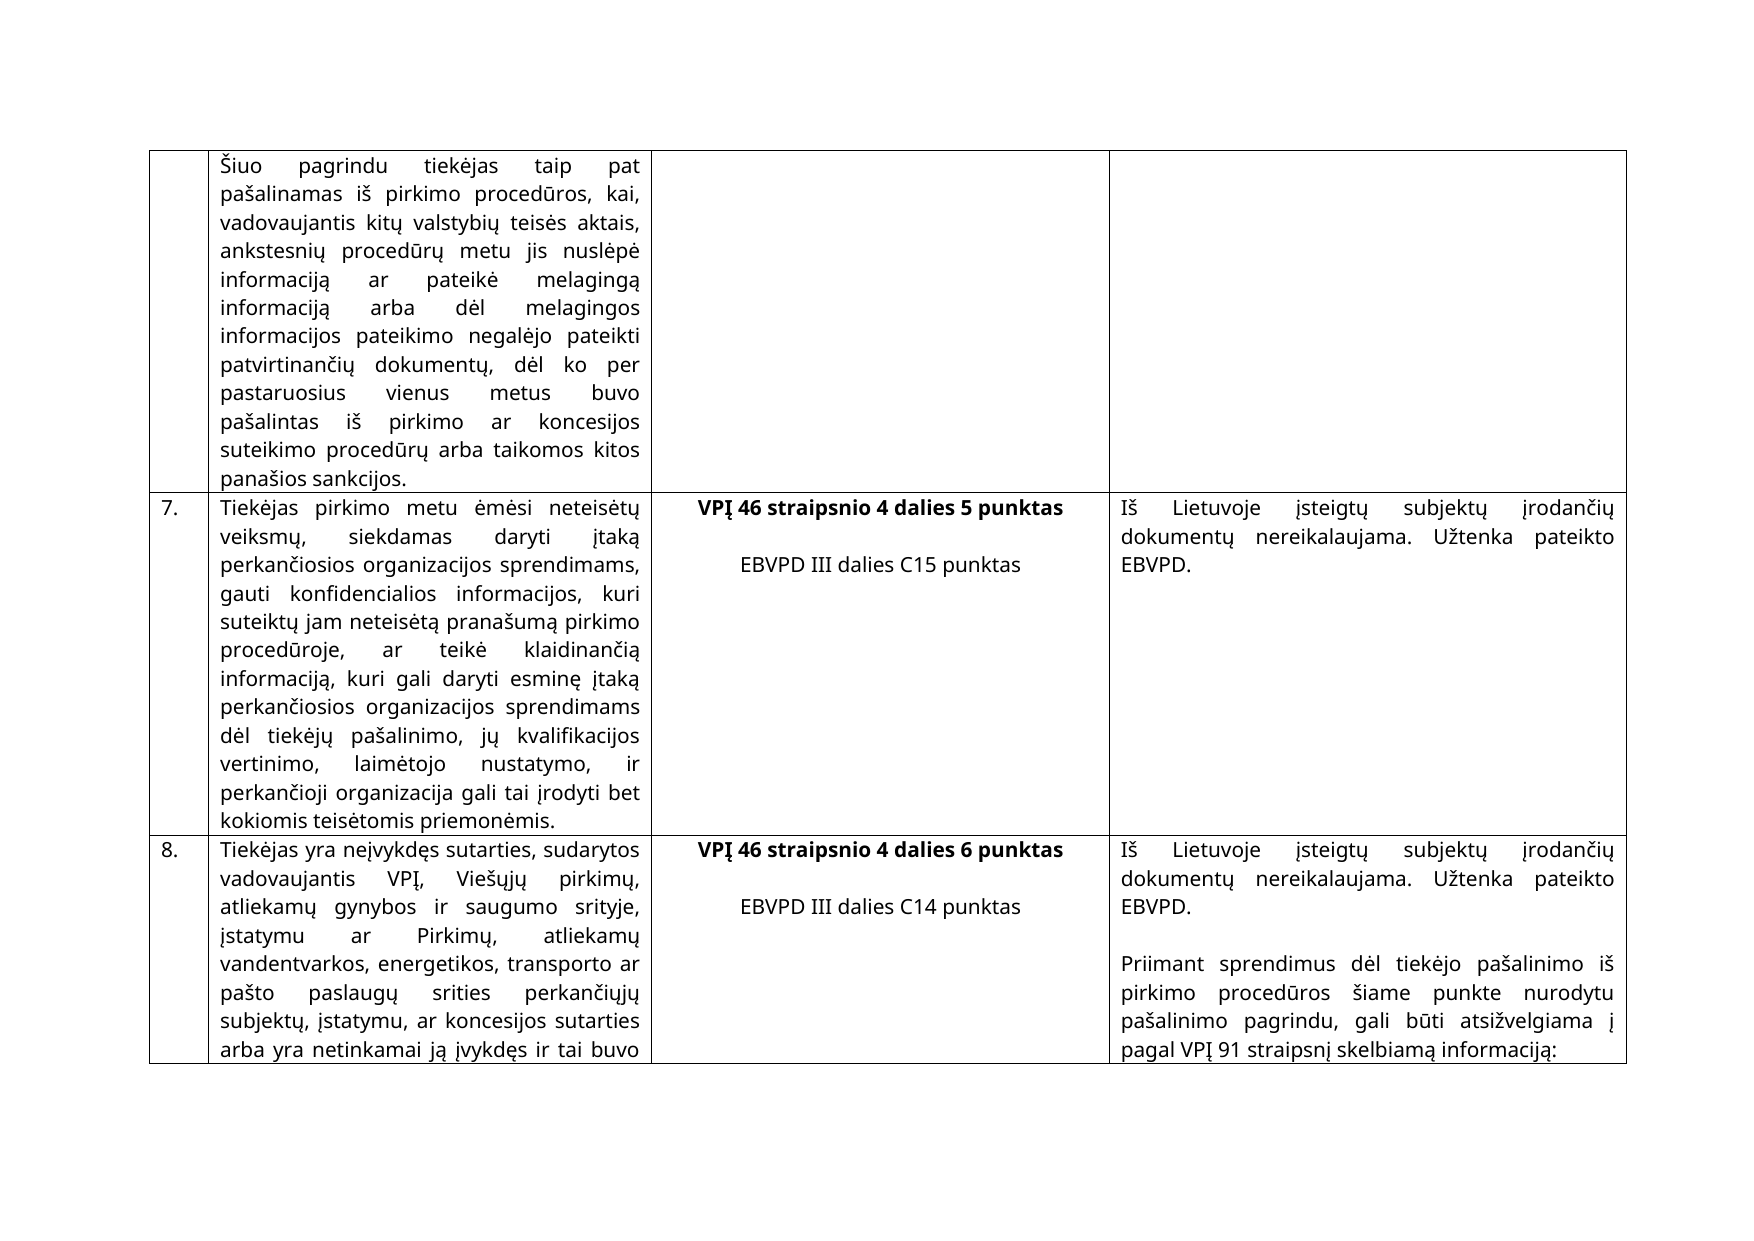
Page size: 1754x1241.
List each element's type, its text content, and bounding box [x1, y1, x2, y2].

table_cell VPĮ 46 straipsnio 4 dalies 5 punktas EBVPD III dalies C15 punktas [652, 493, 1109, 834]
table_cell Šiuo pagrindu tiekėjas taip pat pašalinamas iš pirkimo procedūros, kai, vadovaujantis kitų valstybių teisės aktais, ankstesnių procedūrų metu jis nuslėpė informaciją ar pateikė melagingą informaciją arba dėl melagingos informacijos pateikimo negalėjo pateikti patvirtinančių dokumentų, dėl ko per pastaruosius vienus metus buvo pašalintas iš pirkimo ar koncesijos suteikimo procedūrų arba taikomos kitos panašios sankcijos. [209, 151, 651, 492]
table_cell [150, 151, 208, 492]
table_cell [652, 151, 1109, 492]
table_cell Iš Lietuvoje įsteigtų subjektų įrodančių dokumentų nereikalaujama. Užtenka pateikto EBVPD. [1110, 493, 1626, 834]
table_cell Iš Lietuvoje įsteigtų subjektų įrodančių dokumentų nereikalaujama. Užtenka pateikto EBVPD. Priimant sprendimus dėl tiekėjo pašalinimo iš pirkimo procedūros šiame punkte nurodytu pašalinimo pagrindu, gali būti atsižvelgiama į pagal VPĮ 91 straipsnį skelbiamą informaciją: [1110, 836, 1626, 1063]
table_cell 7. [150, 493, 208, 834]
table_cell Tiekėjas pirkimo metu ėmėsi neteisėtų veiksmų, siekdamas daryti įtaką perkančiosios organizacijos sprendimams, gauti konfidencialios informacijos, kuri suteiktų jam neteisėtą pranašumą pirkimo procedūroje, ar teikė klaidinančią informaciją, kuri gali daryti esminę įtaką perkančiosios organizacijos sprendimams dėl tiekėjų pašalinimo, jų kvalifikacijos vertinimo, laimėtojo nustatymo, ir perkančioji organizacija gali tai įrodyti bet kokiomis teisėtomis priemonėmis. [209, 493, 651, 834]
table_cell 8. [150, 836, 208, 1063]
table_cell [1110, 151, 1626, 492]
table_cell VPĮ 46 straipsnio 4 dalies 6 punktas EBVPD III dalies C14 punktas [652, 836, 1109, 1063]
table_cell Tiekėjas yra neįvykdęs sutarties, sudarytos vadovaujantis VPĮ, Viešųjų pirkimų, atliekamų gynybos ir saugumo srityje, įstatymu ar Pirkimų, atliekamų vandentvarkos, energetikos, transporto ar pašto paslaugų srities perkančiųjų subjektų, įstatymu, ar koncesijos sutarties arba yra netinkamai ją įvykdęs ir tai buvo [209, 836, 651, 1063]
